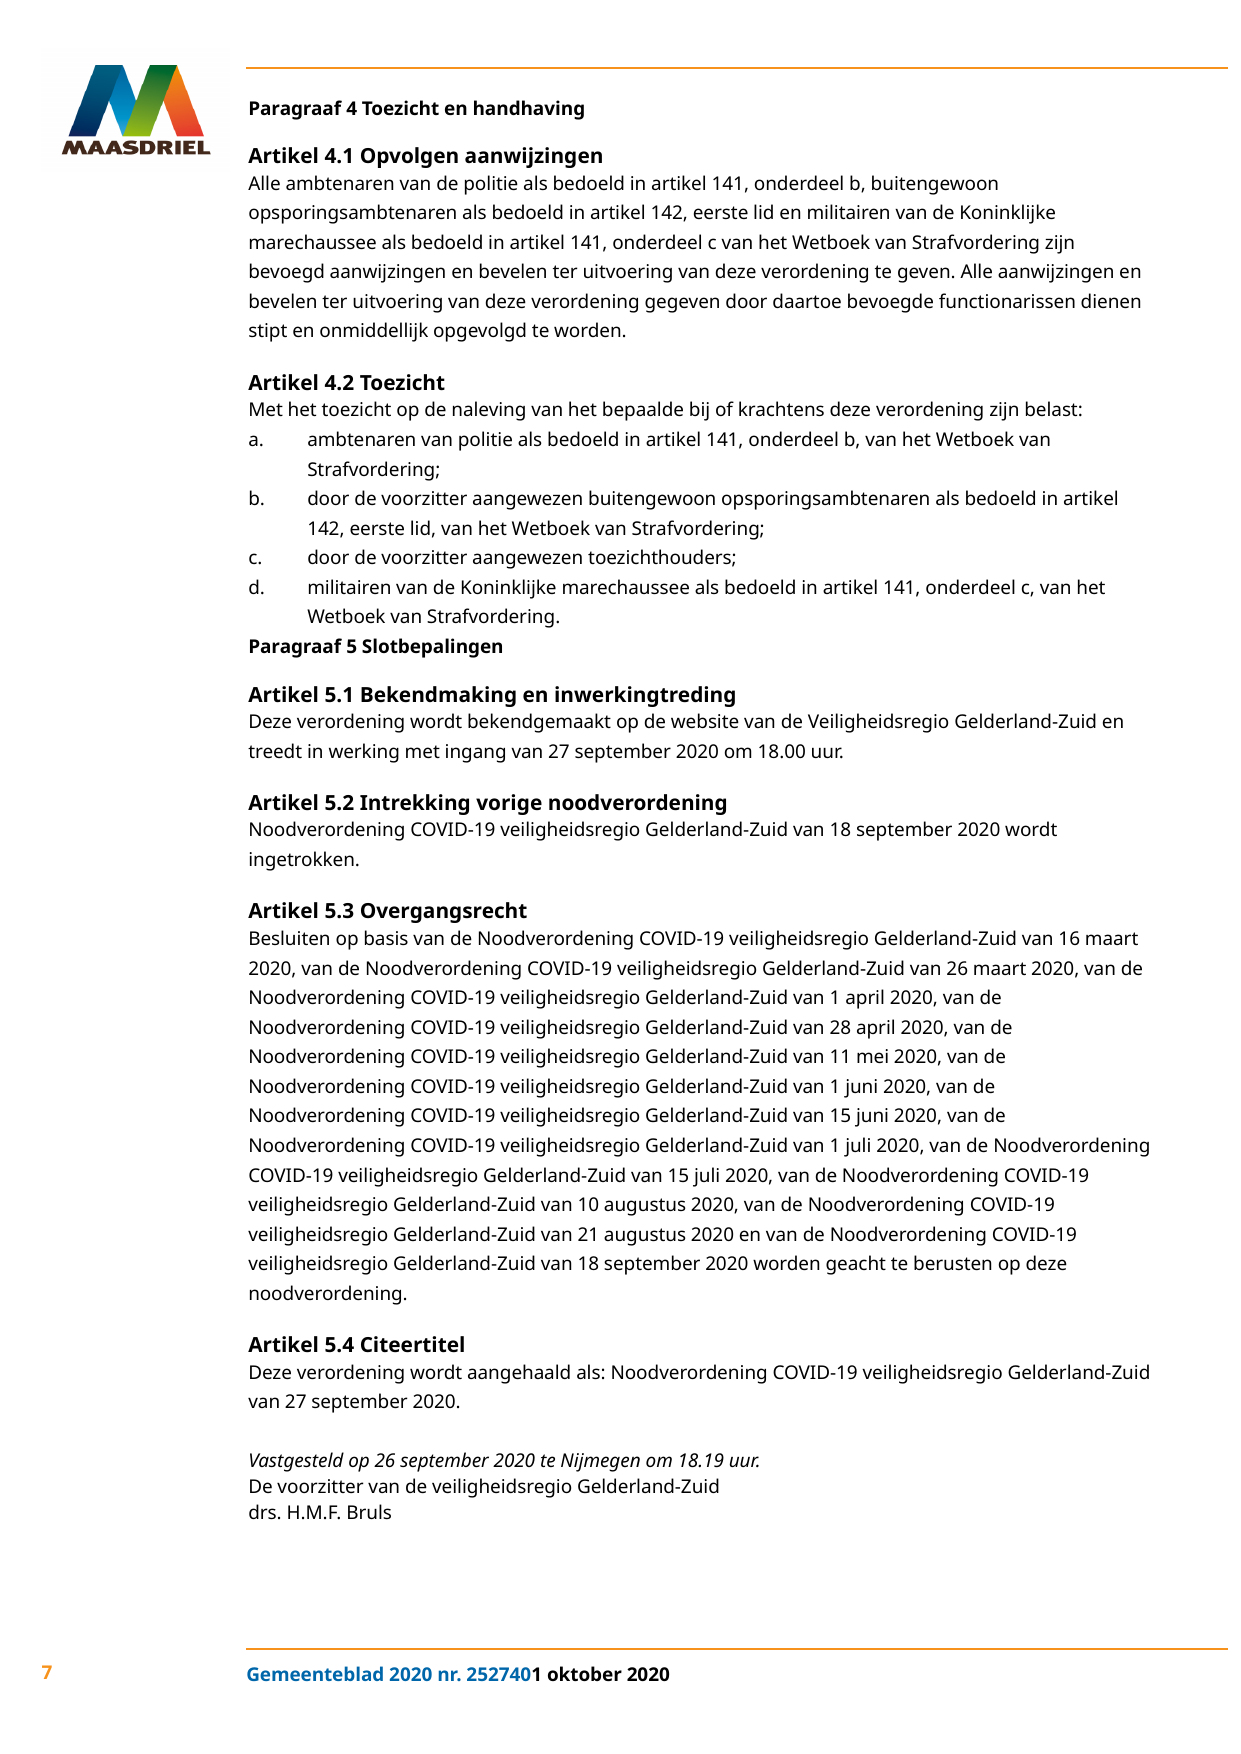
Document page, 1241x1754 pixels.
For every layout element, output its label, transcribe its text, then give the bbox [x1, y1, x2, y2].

text Artikel 5.4 Citeertitel [248, 1331, 1152, 1359]
text Artikel 5.2 Intrekking vorige noodverordening [248, 788, 1152, 817]
text Artikel 5.3 Overgangsrecht [248, 897, 1152, 925]
list ambtenaren van politie als bedoeld in artikel 141, onderdeel b, van het Wetboek van Strafvordering; [248, 426, 1152, 481]
text Vastgesteld op 26 september 2020 te Nijmegen om 18.19 uur. [248, 1448, 1152, 1473]
text drs. H.M.F. Bruls [248, 1499, 1152, 1525]
text Alle ambtenaren van de politie als bedoeld in artikel 141, onderdeel b, buitengewoon opsporingsambtenaren als bedoeld in artikel 142, eerste lid en militairen van de Koninklijke marechaussee als bedoeld in artikel 141, onderdeel c van het Wetboek van Strafvordering zijn bevoegd aanwijzingen en bevelen ter uitvoering van deze verordening te geven. Alle aanwijzingen en bevelen ter uitvoering van deze verordening gegeven door daartoe bevoegde functionarissen dienen stipt en onmiddellijk opgevolgd te worden. [248, 170, 1152, 343]
picture [41, 47, 231, 172]
text Paragraaf 5 Slotbepalingen [248, 633, 1152, 659]
text Deze verordening wordt bekendgemaakt op de website van de Veiligheidsregio Gelderland-Zuid en treedt in werking met ingang van 27 september 2020 om 18.00 uur. [248, 708, 1152, 763]
text De voorzitter van de veiligheidsregio Gelderland-Zuid [248, 1473, 1152, 1499]
list militairen van de Koninklijke marechaussee als bedoeld in artikel 141, onderdeel c, van het Wetboek van Strafvordering. [248, 574, 1152, 629]
text Artikel 4.1 Opvolgen aanwijzingen [248, 141, 1152, 170]
list door de voorzitter aangewezen toezichthouders; [248, 544, 1152, 570]
text Artikel 4.2 Toezicht [248, 368, 1152, 397]
text Paragraaf 4 Toezicht en handhaving [248, 95, 1152, 121]
text Artikel 5.1 Bekendmaking en inwerkingtreding [248, 680, 1152, 708]
text Besluiten op basis van de Noodverordening COVID-19 veiligheidsregio Gelderland-Zuid van 16 maart 2020, van de Noodverordening COVID-19 veiligheidsregio Gelderland-Zuid van 26 maart 2020, van de Noodverordening COVID-19 veiligheidsregio Gelderland-Zuid van 1 april 2020, van de Noodverordening COVID-19 veiligheidsregio Gelderland-Zuid van 28 april 2020, van de Noodverordening COVID-19 veiligheidsregio Gelderland-Zuid van 11 mei 2020, van de Noodverordening COVID-19 veiligheidsregio Gelderland-Zuid van 1 juni 2020, van de Noodverordening COVID-19 veiligheidsregio Gelderland-Zuid van 15 juni 2020, van de Noodverordening COVID-19 veiligheidsregio Gelderland-Zuid van 1 juli 2020, van de Noodverordening COVID-19 veiligheidsregio Gelderland-Zuid van 15 juli 2020, van de Noodverordening COVID-19 veiligheidsregio Gelderland-Zuid van 10 augustus 2020, van de Noodverordening COVID-19 veiligheidsregio Gelderland-Zuid van 21 augustus 2020 en van de Noodverordening COVID-19 veiligheidsregio Gelderland-Zuid van 18 september 2020 worden geacht te berusten op deze noodverordening. [248, 925, 1152, 1306]
text Deze verordening wordt aangehaald als: Noodverordening COVID-19 veiligheidsregio Gelderland-Zuid van 27 september 2020. [248, 1359, 1152, 1414]
text Noodverordening COVID-19 veiligheidsregio Gelderland-Zuid van 18 september 2020 wordt ingetrokken. [248, 817, 1152, 872]
text Met het toezicht op de naleving van het bepaalde bij of krachtens deze verordening zijn belast: [248, 397, 1152, 422]
list door de voorzitter aangewezen buitengewoon opsporingsambtenaren als bedoeld in artikel 142, eerste lid, van het Wetboek van Strafvordering; [248, 485, 1152, 541]
